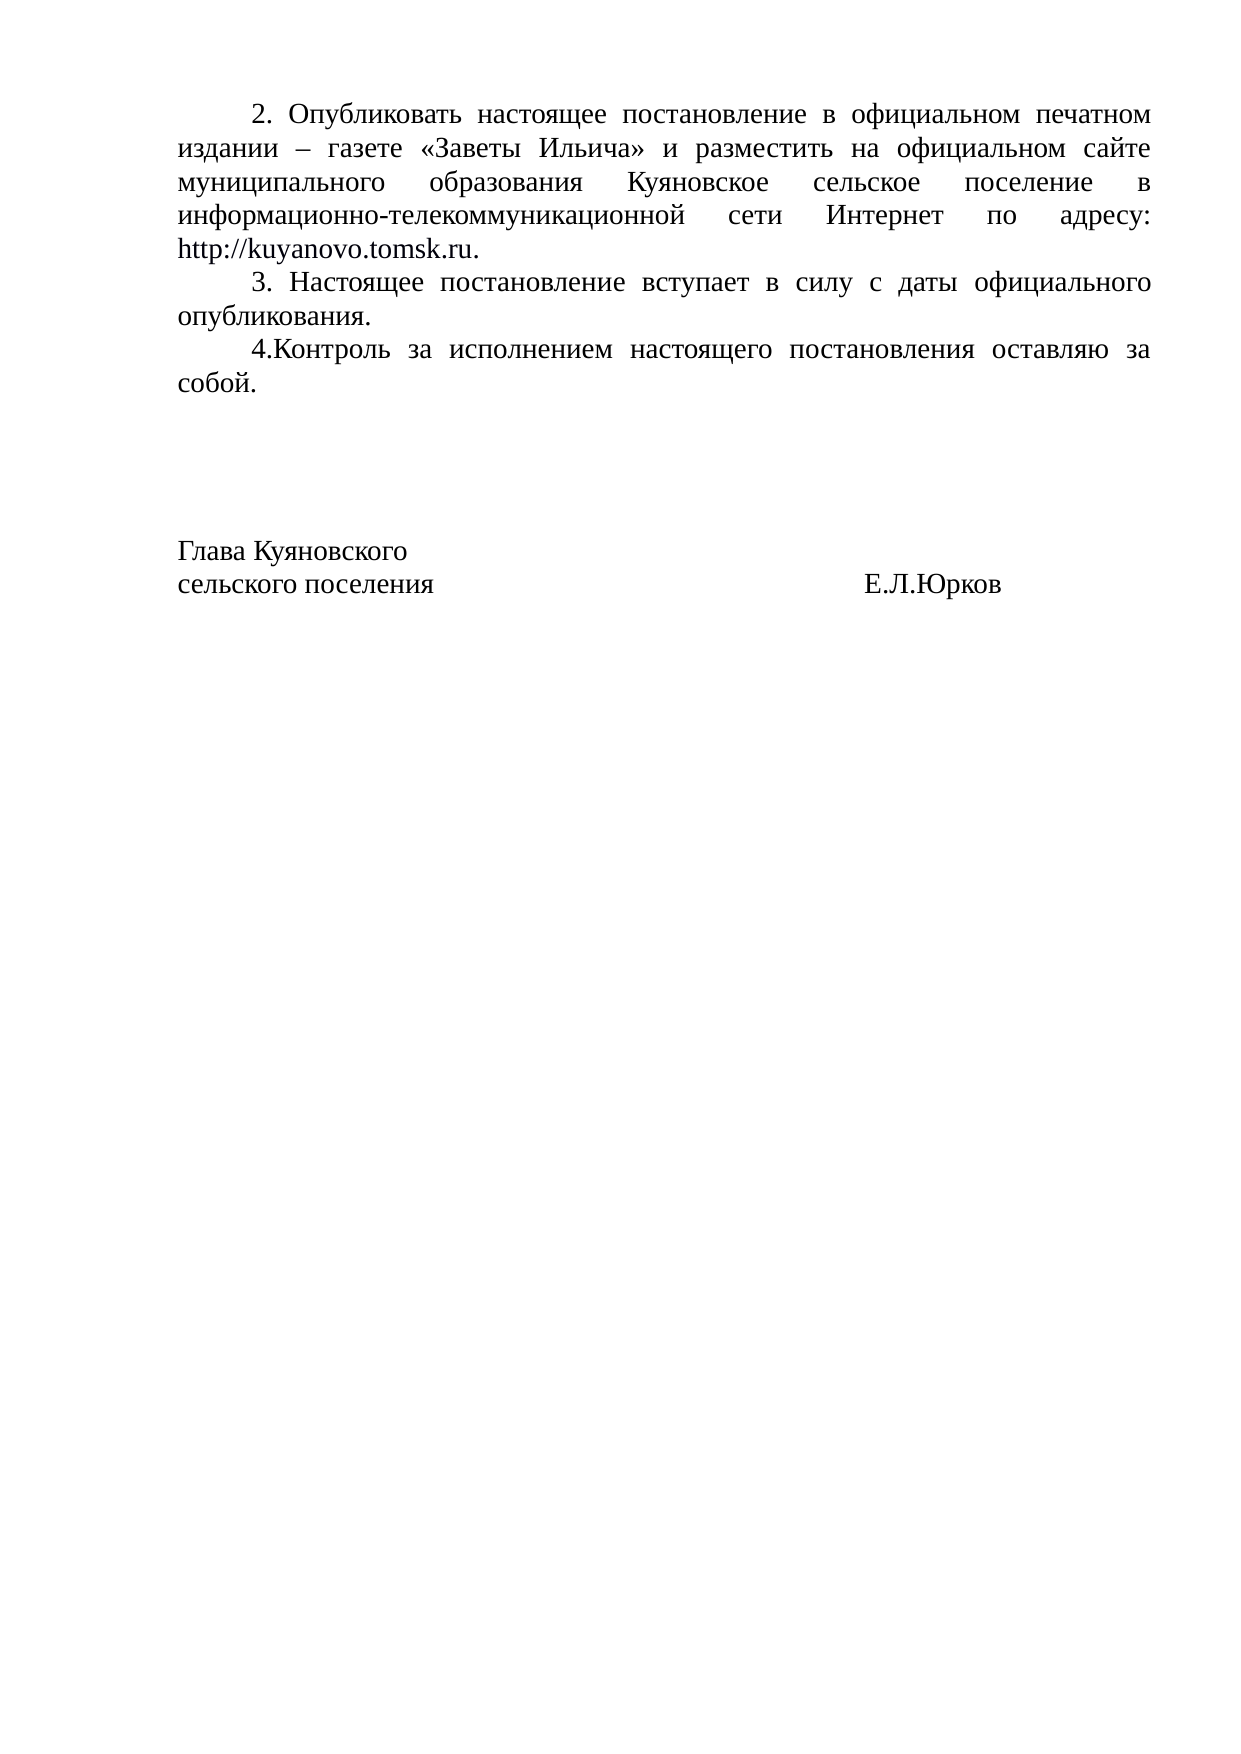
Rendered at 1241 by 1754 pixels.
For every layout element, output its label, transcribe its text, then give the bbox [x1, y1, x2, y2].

text сельского поселения Е.Л.Юрков [177, 566, 1152, 600]
text 3. Настоящее постановление вступает в силу с даты официального опубликования. [177, 264, 1152, 331]
text 2. Опубликовать настоящее постановление в официальном печатном издании – газете «Заветы Ильича» и разместить на официальном сайте муниципального образования Куяновское сельское поселение в информационно-телекоммуникационной сети Интернет по адресу: http://kuyanovo.tomsk.ru. [177, 97, 1152, 264]
text Глава Куяновского [177, 533, 1152, 566]
text 4.Контроль за исполнением настоящего постановления оставляю за собой. [177, 331, 1152, 398]
